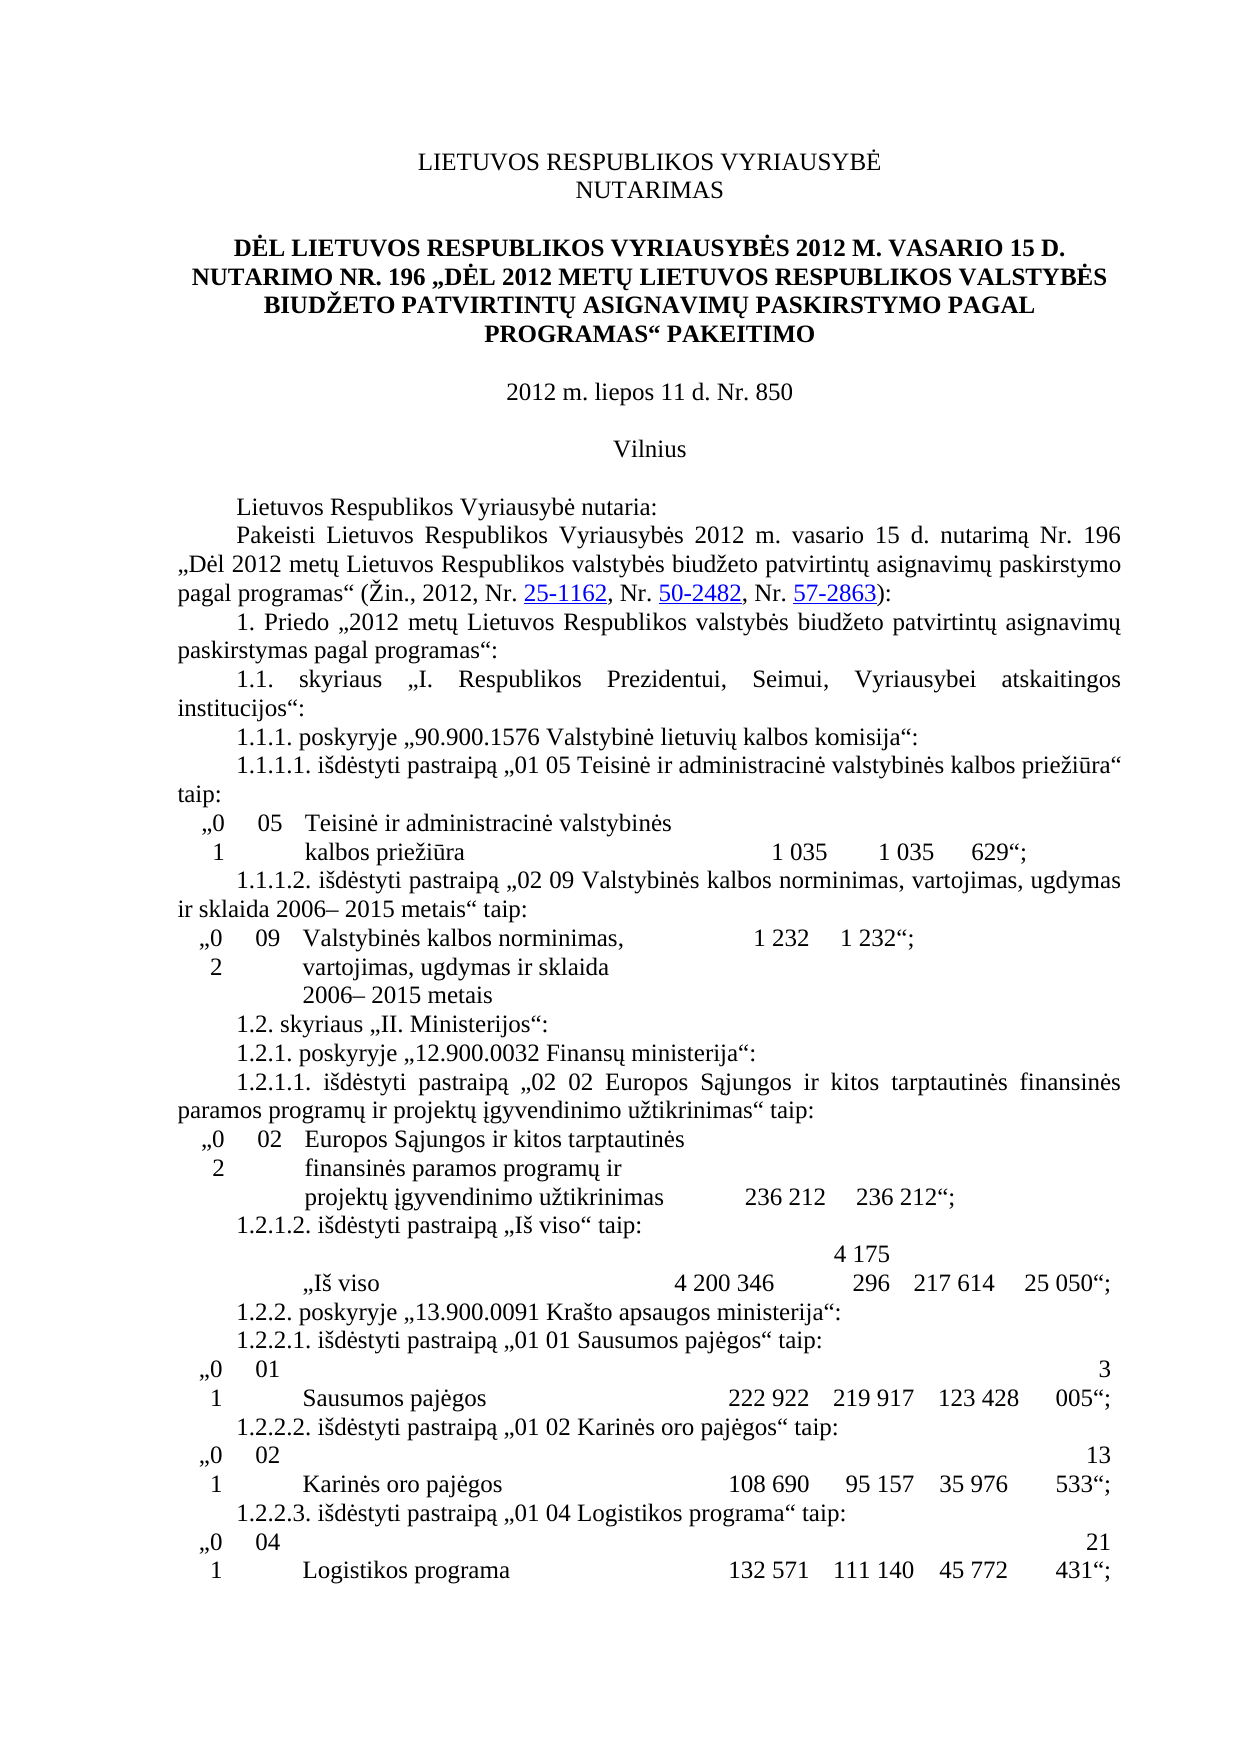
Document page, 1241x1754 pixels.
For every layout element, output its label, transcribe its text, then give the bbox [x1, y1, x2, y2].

table_header 35 976 [925, 1441, 1019, 1498]
table_header „01 [177, 1441, 233, 1498]
table_header „01 [177, 1527, 233, 1584]
text Lietuvos Respublikos Vyriausybė [177, 147, 1122, 176]
text NUTARIMAS [177, 176, 1122, 204]
table_header „02 [177, 1124, 236, 1211]
text 1.1.1.2. išdėstyti pastraipą „02 09 Valstybinės kalbos norminimas, vartojimas, ugdymas ir sklaida 2006– 2015 metais“ taip: [177, 866, 1122, 923]
table_header 4 200 346 [647, 1239, 785, 1297]
table_header [1017, 923, 1122, 1009]
text 1.2.2. poskyryje „13.900.0091 Krašto apsaugos ministerija“: [177, 1297, 1122, 1326]
table_header 02 [236, 1124, 293, 1211]
table_header 629“; [945, 808, 1038, 866]
table_header 25 050“; [1006, 1239, 1122, 1297]
table_header 4 175 296 [785, 1239, 901, 1297]
text 1.1.1. poskyryje „90.900.1576 Valstybinė lietuvių kalbos komisija“: [177, 722, 1122, 751]
table_header Europos Sąjungos ir kitos tarptautinės finansinės paramos programų ir projektų įgyvendinimo užtikrinimas [293, 1124, 708, 1211]
table_header 09 [234, 923, 291, 1009]
table_header 1 035 [710, 808, 839, 866]
table_header [177, 1239, 233, 1297]
text Vilnius [177, 434, 1122, 463]
table_header 1 232 [694, 923, 820, 1009]
text 1.2. skyriaus „II. Ministerijos“: [177, 1009, 1122, 1038]
table_header 21 431“; [1019, 1527, 1122, 1584]
table_header 3 005“; [1030, 1354, 1122, 1412]
table_header 04 [234, 1527, 291, 1584]
text 1.1.1.1. išdėstyti pastraipą „01 05 Teisinė ir administracinė valstybinės kalbos priežiūra“ taip: [177, 751, 1122, 808]
table_header 1 035 [839, 808, 945, 866]
text 1. Priedo „2012 metų Lietuvos Respublikos valstybės biudžeto patvirtintų asignavimų paskirstymas pagal programas“: [177, 607, 1122, 664]
table_header 111 140 [820, 1527, 925, 1584]
table_header Karinės oro pajėgos [291, 1441, 694, 1498]
text 1.1. skyriaus „I. Respublikos Prezidentui, Seimui, Vyriausybei atskaitingos institucijos“: [177, 664, 1122, 722]
text Pakeisti Lietuvos Respublikos Vyriausybės 2012 m. vasario 15 d. nutarimą Nr. 196 „Dėl 2012 metų Lietuvos Respublikos valstybės biudžeto patvirtintų asignavimų paskirstymo pagal programas“ (Žin., 2012, Nr. 25-1162, Nr. 50-2482, Nr. 57-2863): [177, 521, 1122, 607]
table_header „01 [177, 808, 236, 866]
table_header 95 157 [820, 1441, 925, 1498]
table_header 01 [234, 1354, 291, 1412]
table_header 123 428 [925, 1354, 1030, 1412]
table_header 236 212“; [837, 1124, 966, 1211]
text 1.2.2.1. išdėstyti pastraipą „01 01 Sausumos pajėgos“ taip: [177, 1326, 1122, 1354]
table_header [966, 1124, 1038, 1211]
table_header [1038, 808, 1144, 866]
text 1.2.1.1. išdėstyti pastraipą „02 02 Europos Sąjungos ir kitos tarptautinės finansinės paramos programų ir projektų įgyvendinimo užtikrinimas“ taip: [177, 1067, 1122, 1124]
text 1.2.1. poskyryje „12.900.0032 Finansų ministerija“: [177, 1038, 1122, 1067]
table_header 222 922 [694, 1354, 820, 1412]
table_header Valstybinės kalbos norminimas, vartojimas, ugdymas ir sklaida 2006– 2015 metais [291, 923, 694, 1009]
table_header [1038, 1124, 1144, 1211]
table_header Sausumos pajėgos [291, 1354, 694, 1412]
table_header 132 571 [694, 1527, 820, 1584]
table_header „Iš viso [291, 1239, 647, 1297]
table_header [925, 923, 1017, 1009]
table_header Logistikos programa [291, 1527, 694, 1584]
table_header 1 232“; [820, 923, 925, 1009]
table_header 217 614 [901, 1239, 1006, 1297]
table_header 13 533“; [1019, 1441, 1122, 1498]
text 1.2.2.3. išdėstyti pastraipą „01 04 Logistikos programa“ taip: [177, 1498, 1122, 1527]
text 1.2.1.2. išdėstyti pastraipą „Iš viso“ taip: [177, 1211, 1122, 1239]
table_header 02 [234, 1441, 291, 1498]
table_header 45 772 [925, 1527, 1019, 1584]
table_header Teisinė ir administracinė valstybinės kalbos priežiūra [293, 808, 710, 866]
table_header 108 690 [694, 1441, 820, 1498]
table_header 219 917 [820, 1354, 925, 1412]
text 1.2.2.2. išdėstyti pastraipą „01 02 Karinės oro pajėgos“ taip: [177, 1412, 1122, 1441]
table_header [234, 1239, 291, 1297]
text Dėl LIETUVOS RESPUBLIKOS VYRIAUSYBĖS 2012 M. VASARIO 15 D. NUTARIMO NR. 196 „DĖL 2012 METŲ LIETUVOS RESPUBLIKOS VALSTYBĖS BIUDŽETO PATVIRTINTŲ ASIGNAVIMŲ PASKIRSTYMO PAGAL PROGRAMAS“ PAKEITIMO [177, 233, 1122, 348]
table_header „02 [177, 923, 233, 1009]
table_header 05 [236, 808, 293, 866]
table_header „01 [177, 1354, 233, 1412]
text Lietuvos Respublikos Vyriausybė nutaria: [177, 492, 1122, 521]
table_header 236 212 [709, 1124, 837, 1211]
text 2012 m. liepos 11 d. Nr. 850 [177, 377, 1122, 406]
